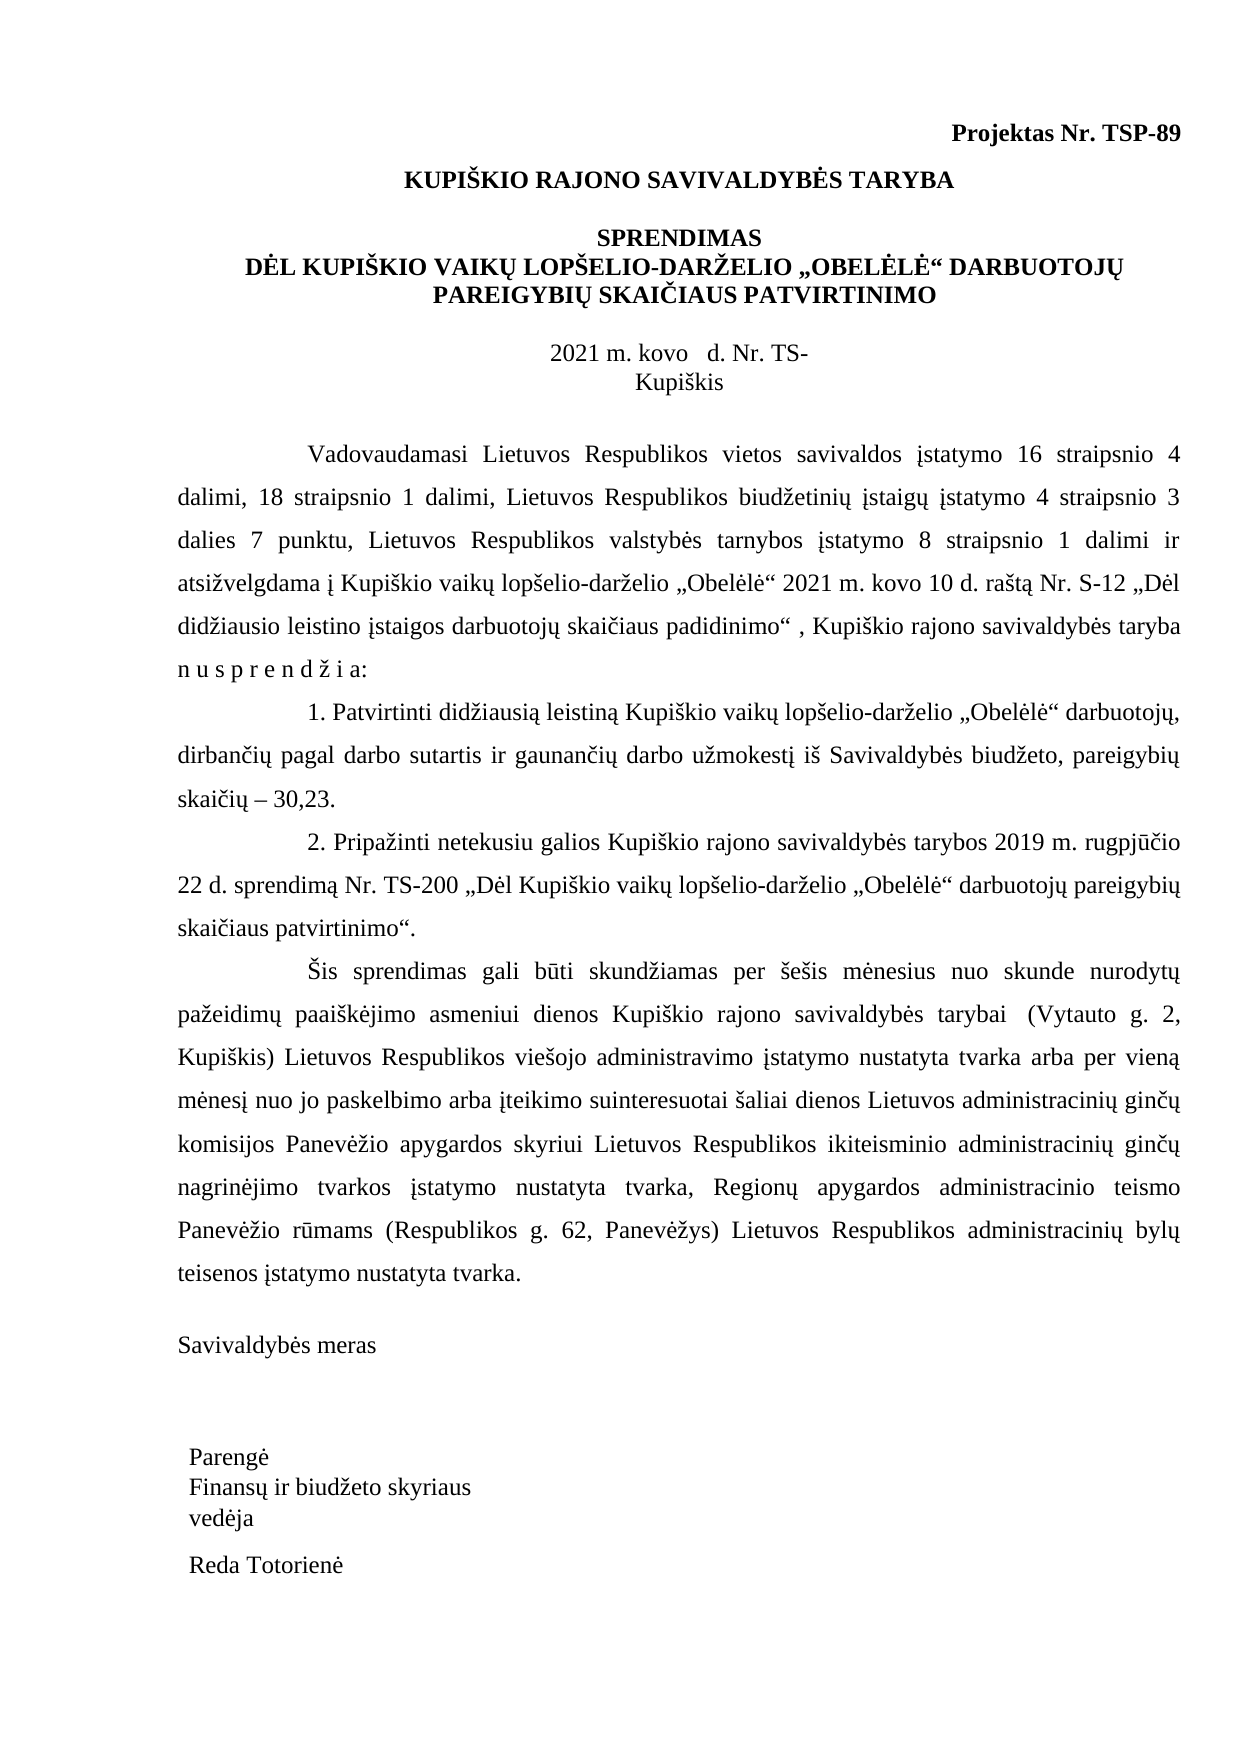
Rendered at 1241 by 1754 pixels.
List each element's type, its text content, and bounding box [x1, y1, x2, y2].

text Projektas Nr. TSP-89 [177, 118, 1181, 147]
text 1. Patvirtinti didžiausią leistiną Kupiškio vaikų lopšelio-darželio „Obelėlė“ darbuotojų, dirbančių pagal darbo sutartis ir gaunančių darbo užmokestį iš Savivaldybės biudžeto, pareigybių skaičių – 30,23. [177, 697, 1181, 812]
text 2021 m. kovo d. Nr. TS- [177, 338, 1181, 367]
text Savivaldybės meras [177, 1330, 1181, 1359]
table_header Parengė [177, 1394, 522, 1472]
text 2. Pripažinti netekusiu galios Kupiškio rajono savivaldybės tarybos 2019 m. rugpjūčio 22 d. sprendimą Nr. TS-200 „Dėl Kupiškio vaikų lopšelio-darželio „Obelėlė“ darbuotojų pareigybių skaičiaus patvirtinimo“. [177, 827, 1181, 942]
text SPRENDIMAS [177, 223, 1181, 252]
table_header [851, 1394, 1201, 1472]
text Kupiškis [177, 367, 1181, 396]
text DĖL KUPIŠKIO VAIKŲ LOPŠELIO-DARŽELIO „OBELĖLĖ“ DARBUOTOJŲ PAREIGYBIŲ SKAIČIAUS PATVIRTINIMO [188, 252, 1181, 309]
table_cell [851, 1473, 1201, 1581]
table_cell Finansų ir biudžeto skyriaus vedėja Reda Totorienė [177, 1473, 522, 1581]
text KUPIŠKIO RAJONO SAVIVALDYBĖS TARYBA [177, 166, 1181, 194]
table_header [523, 1394, 851, 1472]
text Vadovaudamasi Lietuvos Respublikos vietos savivaldos įstatymo 16 straipsnio 4 dalimi, 18 straipsnio 1 dalimi, Lietuvos Respublikos biudžetinių įstaigų įstatymo 4 straipsnio 3 dalies 7 punktu, Lietuvos Respublikos valstybės tarnybos įstatymo 8 straipsnio 1 dalimi ir atsižvelgdama į Kupiškio vaikų lopšelio-darželio „Obelėlė“ 2021 m. kovo 10 d. raštą Nr. S-12 „Dėl didžiausio leistino įstaigos darbuotojų skaičiaus padidinimo“ , Kupiškio rajono savivaldybės taryba n u s p r e n d ž i a: [177, 439, 1181, 683]
table_cell [523, 1473, 851, 1581]
text Šis sprendimas gali būti skundžiamas per šešis mėnesius nuo skunde nurodytų pažeidimų paaiškėjimo asmeniui dienos Kupiškio rajono savivaldybės tarybai (Vytauto g. 2, Kupiškis) Lietuvos Respublikos viešojo administravimo įstatymo nustatyta tvarka arba per vieną mėnesį nuo jo paskelbimo arba įteikimo suinteresuotai šaliai dienos Lietuvos administracinių ginčų komisijos Panevėžio apygardos skyriui Lietuvos Respublikos ikiteisminio administracinių ginčų nagrinėjimo tvarkos įstatymo nustatyta tvarka, Regionų apygardos administracinio teismo Panevėžio rūmams (Respublikos g. 62, Panevėžys) Lietuvos Respublikos administracinių bylų teisenos įstatymo nustatyta tvarka. [177, 956, 1181, 1287]
